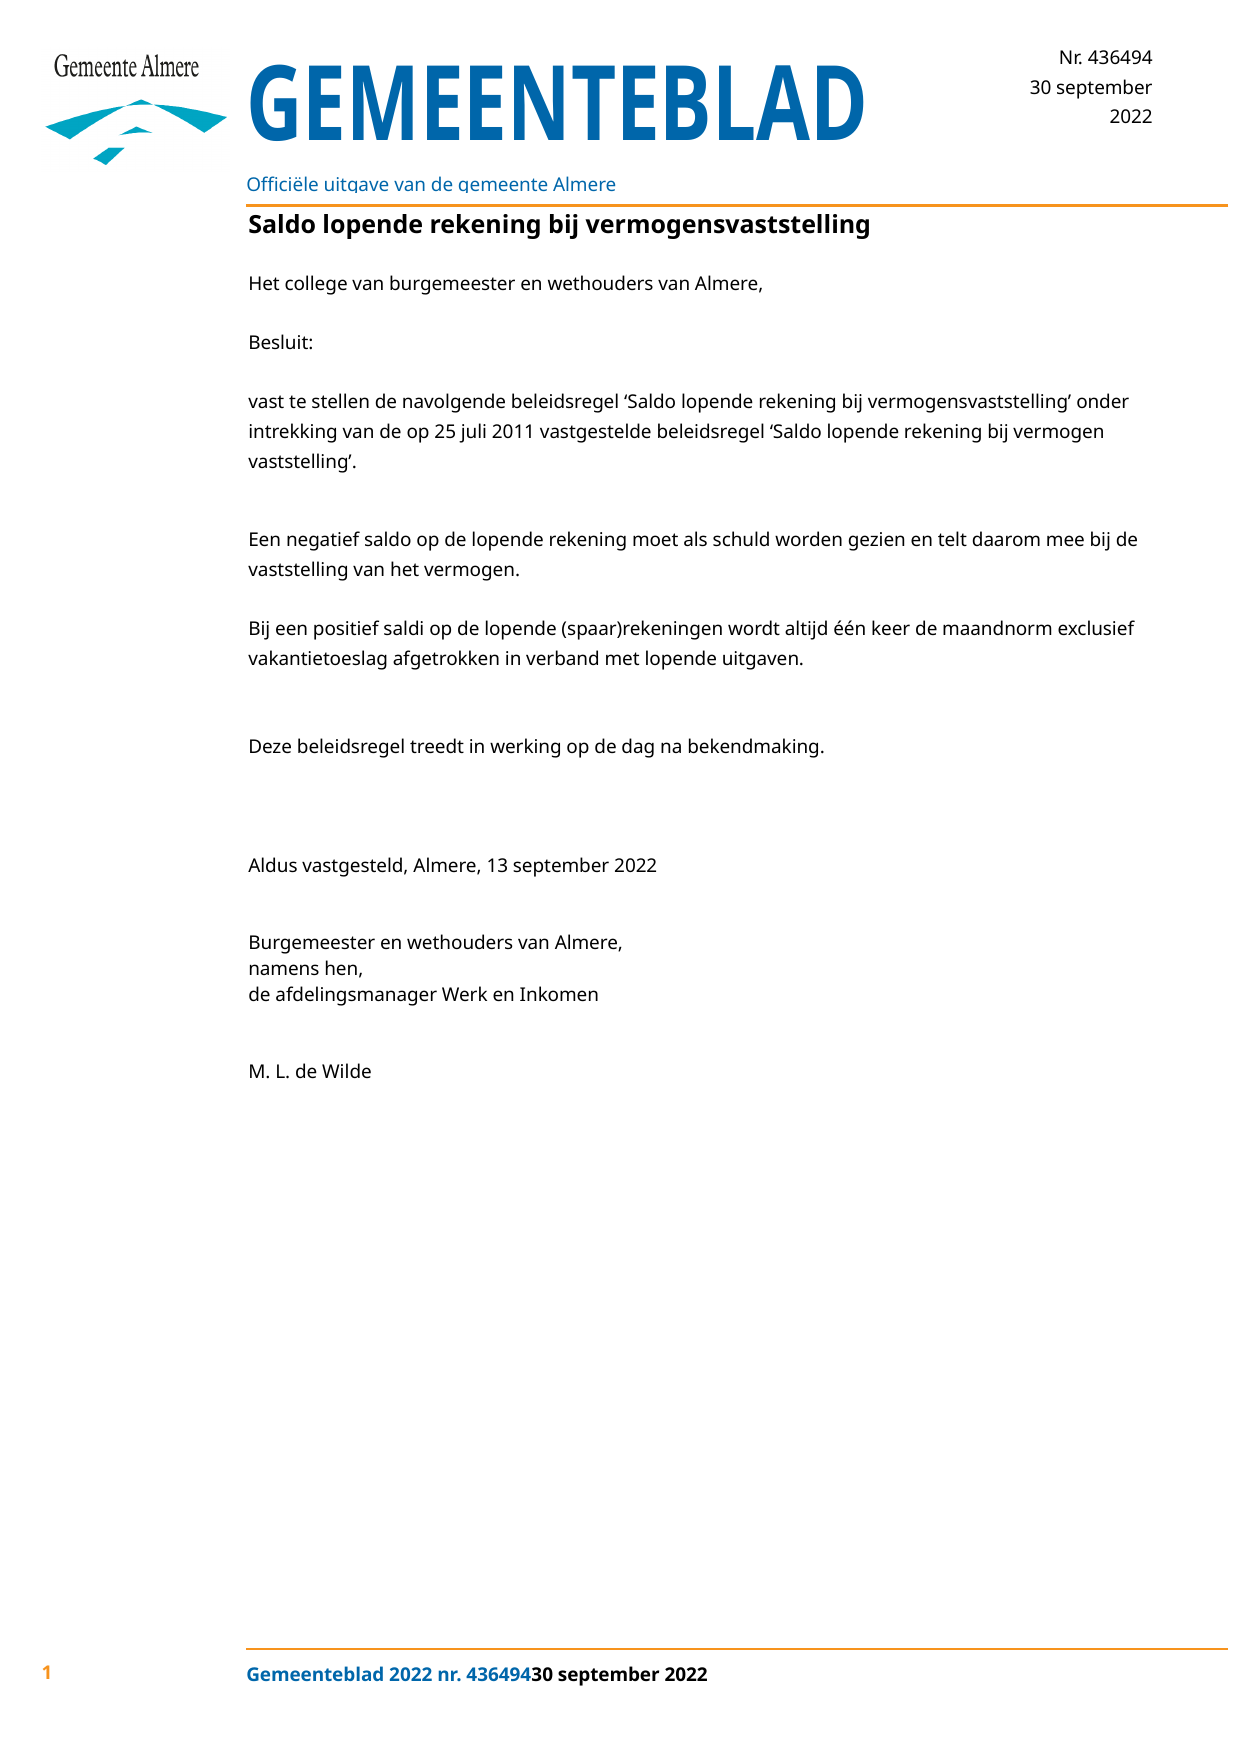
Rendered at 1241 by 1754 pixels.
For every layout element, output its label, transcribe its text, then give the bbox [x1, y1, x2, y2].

text de afdelingsmanager Werk en Inkomen [248, 981, 1152, 1006]
text Aldus vastgesteld, Almere, 13 september 2022 [248, 852, 1152, 878]
text Een negatief saldo op de lopende rekening moet als schuld worden gezien en telt daarom mee bij de vaststelling van het vermogen. [248, 527, 1152, 582]
text Deze beleidsregel treedt in werking op de dag na bekendmaking. [248, 734, 1152, 759]
text namens hen, [248, 955, 1152, 981]
text Besluit: [248, 329, 1152, 355]
picture [41, 47, 231, 172]
text Het college van burgemeester en wethouders van Almere, [248, 270, 1152, 296]
text Burgemeester en wethouders van Almere, [248, 929, 1152, 955]
text Bij een positief saldi op de lopende (spaar)rekeningen wordt altijd één keer de maandnorm exclusief vakantietoeslag afgetrokken in verband met lopende uitgaven. [248, 615, 1152, 671]
text Saldo lopende rekening bij vermogensvaststelling [248, 207, 1152, 241]
text vast te stellen de navolgende beleidsregel ‘Saldo lopende rekening bij vermogensvaststelling’ onder intrekking van de op 25 juli 2011 vastgestelde beleidsregel ‘Saldo lopende rekening bij vermogen vaststelling’. [248, 389, 1152, 473]
text M. L. de Wilde [248, 1058, 1152, 1084]
